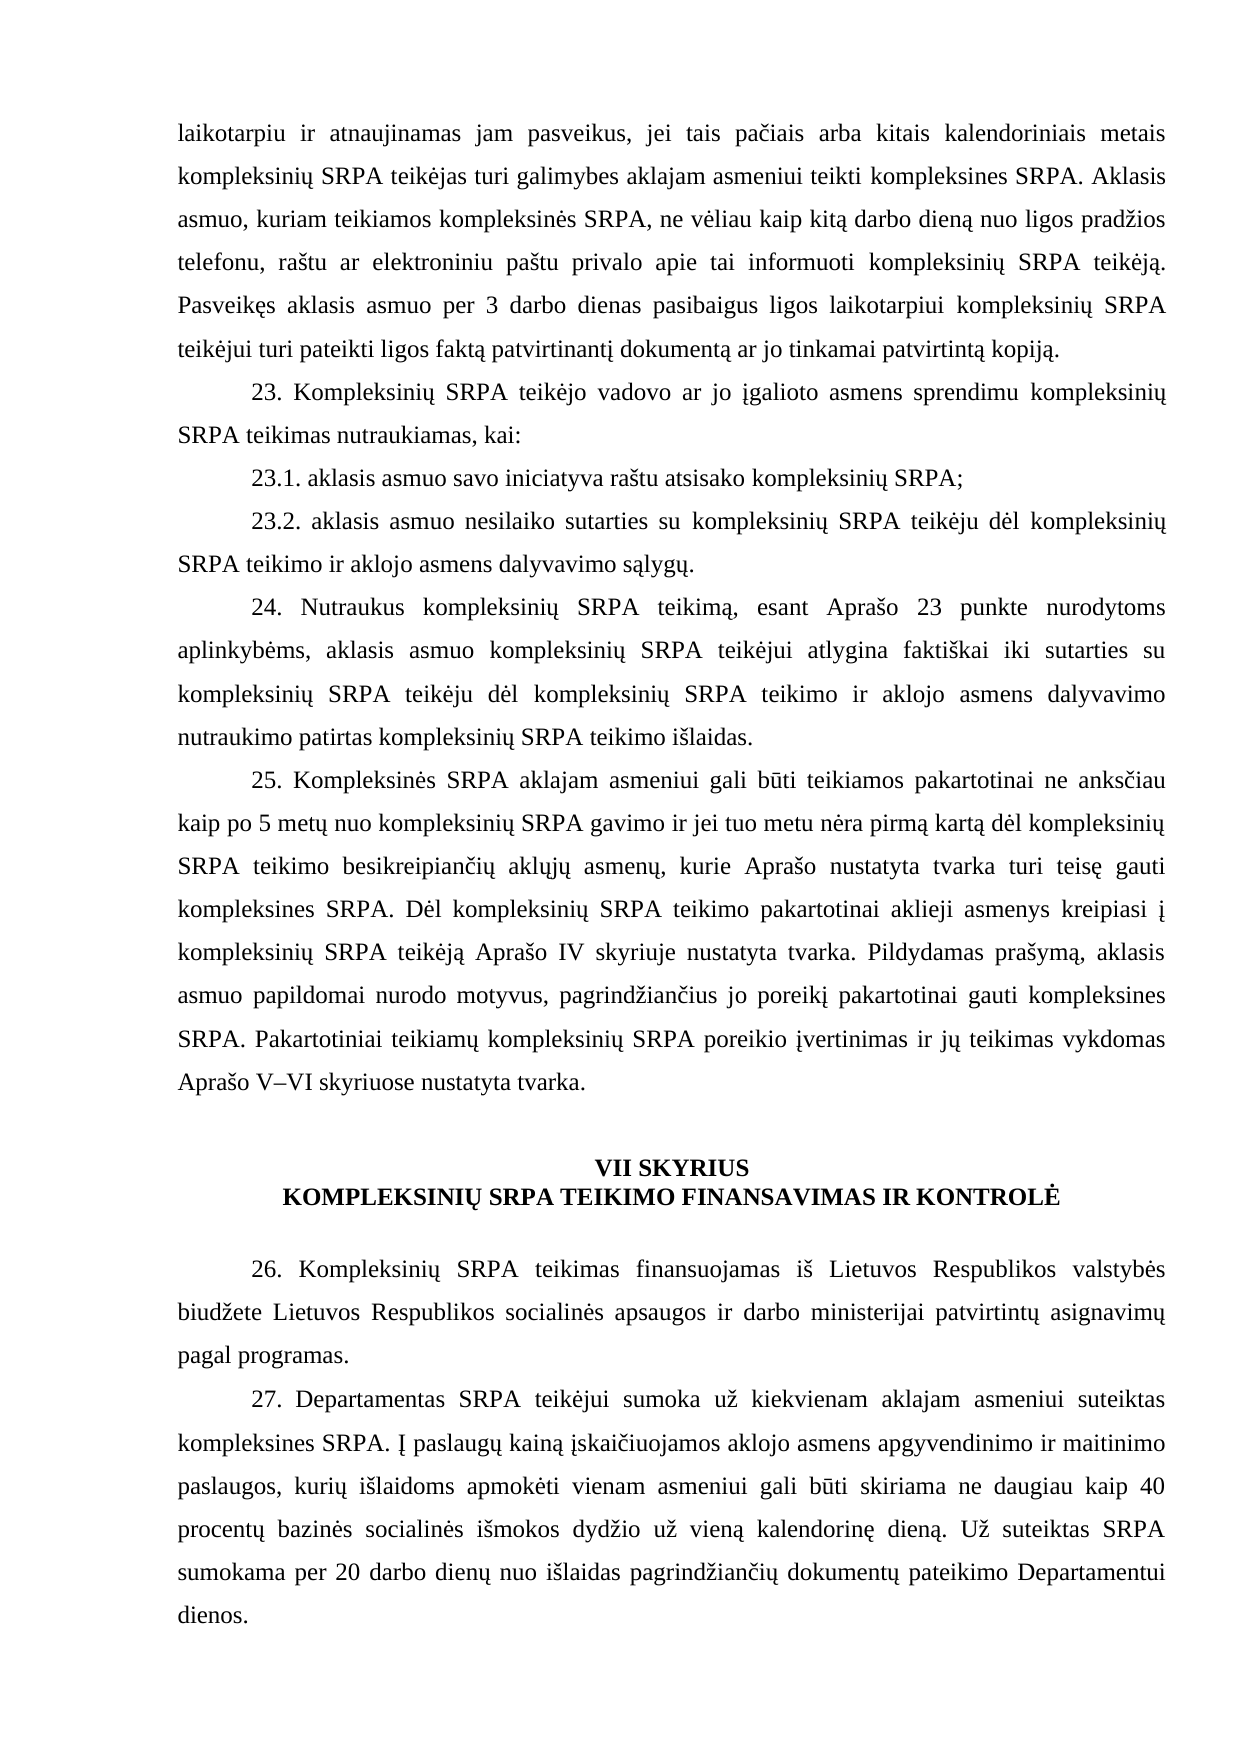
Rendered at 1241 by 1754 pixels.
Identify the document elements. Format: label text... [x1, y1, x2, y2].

text 25. Kompleksinės SRPA aklajam asmeniui gali būti teikiamos pakartotinai ne anksčiau kaip po 5 metų nuo kompleksinių SRPA gavimo ir jei tuo metu nėra pirmą kartą dėl kompleksinių SRPA teikimo besikreipiančių aklųjų asmenų, kurie Aprašo nustatyta tvarka turi teisę gauti kompleksines SRPA. Dėl kompleksinių SRPA teikimo pakartotinai aklieji asmenys kreipiasi į kompleksinių SRPA teikėją Aprašo IV skyriuje nustatyta tvarka. Pildydamas prašymą, aklasis asmuo papildomai nurodo motyvus, pagrindžiančius jo poreikį pakartotinai gauti kompleksines SRPA. Pakartotiniai teikiamų kompleksinių SRPA poreikio įvertinimas ir jų teikimas vykdomas Aprašo V–VI skyriuose nustatyta tvarka. [177, 765, 1166, 1096]
text 23.2. aklasis asmuo nesilaiko sutarties su kompleksinių SRPA teikėju dėl kompleksinių SRPA teikimo ir aklojo asmens dalyvavimo sąlygų. [177, 506, 1166, 578]
text 24. Nutraukus kompleksinių SRPA teikimą, esant Aprašo 23 punkte nurodytoms aplinkybėms, aklasis asmuo kompleksinių SRPA teikėjui atlygina faktiškai iki sutarties su kompleksinių SRPA teikėju dėl kompleksinių SRPA teikimo ir aklojo asmens dalyvavimo nutraukimo patirtas kompleksinių SRPA teikimo išlaidas. [177, 592, 1166, 751]
text laikotarpiu ir atnaujinamas jam pasveikus, jei tais pačiais arba kitais kalendoriniais metais kompleksinių SRPA teikėjas turi galimybes aklajam asmeniui teikti kompleksines SRPA. Aklasis asmuo, kuriam teikiamos kompleksinės SRPA, ne vėliau kaip kitą darbo dieną nuo ligos pradžios telefonu, raštu ar elektroniniu paštu privalo apie tai informuoti kompleksinių SRPA teikėją. Pasveikęs aklasis asmuo per 3 darbo dienas pasibaigus ligos laikotarpiui kompleksinių SRPA teikėjui turi pateikti ligos faktą patvirtinantį dokumentą ar jo tinkamai patvirtintą kopiją. [177, 118, 1166, 362]
text 26. Kompleksinių SRPA teikimas finansuojamas iš Lietuvos Respublikos valstybės biudžete Lietuvos Respublikos socialinės apsaugos ir darbo ministerijai patvirtintų asignavimų pagal programas. [177, 1254, 1166, 1369]
text 23.1. aklasis asmuo savo iniciatyva raštu atsisako kompleksinių SRPA; [177, 463, 1166, 492]
text KOMPLEKSINIŲ SRPA TEIKIMO FINANSAVIMAS IR KONTROLĖ [177, 1182, 1166, 1211]
text VII SKYRIUS [177, 1153, 1166, 1182]
text 27. Departamentas SRPA teikėjui sumoka už kiekvienam aklajam asmeniui suteiktas kompleksines SRPA. Į paslaugų kainą įskaičiuojamos aklojo asmens apgyvendinimo ir maitinimo paslaugos, kurių išlaidoms apmokėti vienam asmeniui gali būti skiriama ne daugiau kaip 40 procentų bazinės socialinės išmokos dydžio už vieną kalendorinę dieną. Už suteiktas SRPA sumokama per 20 darbo dienų nuo išlaidas pagrindžiančių dokumentų pateikimo Departamentui dienos. [177, 1383, 1166, 1629]
text 23. Kompleksinių SRPA teikėjo vadovo ar jo įgalioto asmens sprendimu kompleksinių SRPA teikimas nutraukiamas, kai: [177, 377, 1166, 449]
